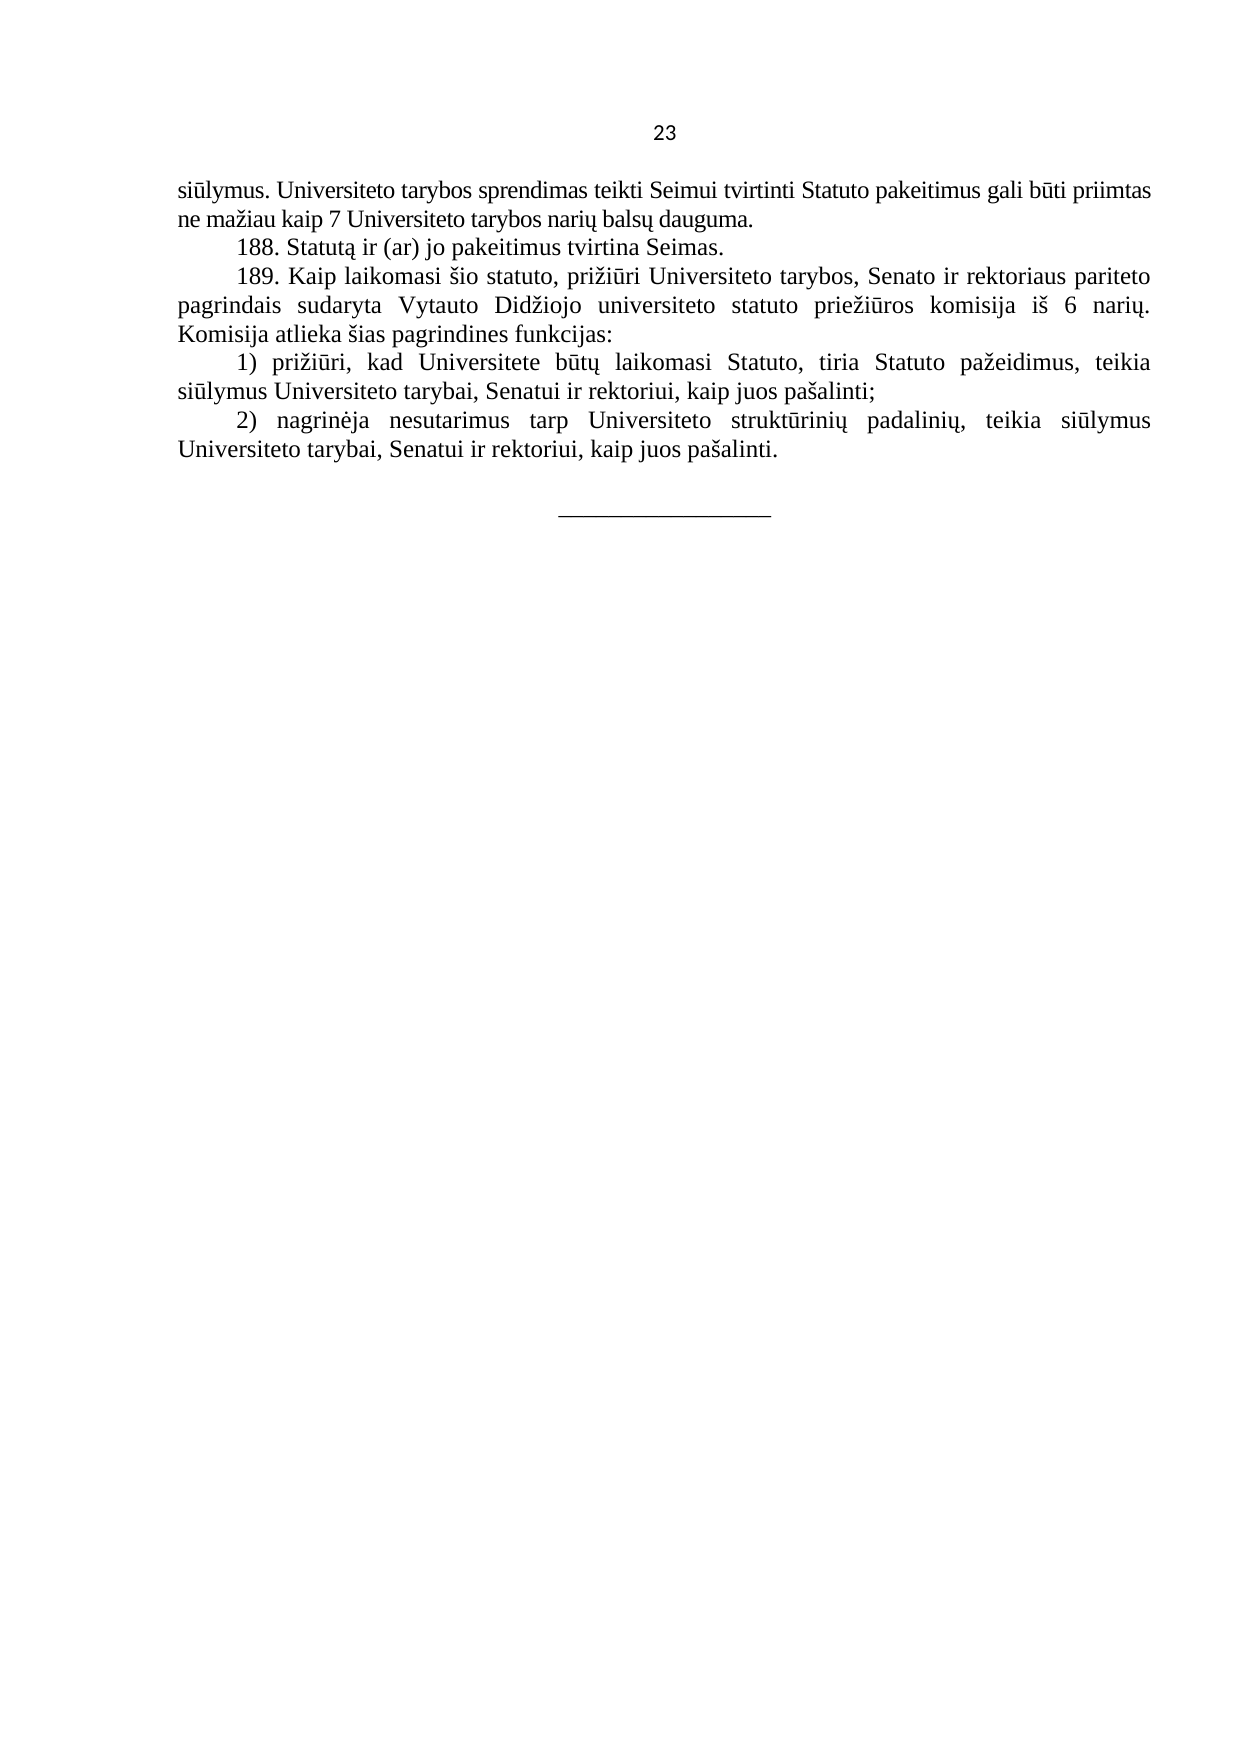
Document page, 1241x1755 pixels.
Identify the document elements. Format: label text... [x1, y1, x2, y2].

text 189. Kaip laikomasi šio statuto, prižiūri Universiteto tarybos, Senato ir rektoriaus pariteto pagrindais sudaryta Vytauto Didžiojo universiteto statuto priežiūros komisija iš 6 narių. Komisija atlieka šias pagrindines funkcijas: [177, 261, 1152, 347]
text 188. Statutą ir (ar) jo pakeitimus tvirtina Seimas. [177, 232, 1152, 261]
text 2) nagrinėja nesutarimus tarp Universiteto struktūrinių padalinių, teikia siūlymus Universiteto tarybai, Senatui ir rektoriui, kaip juos pašalinti. [177, 405, 1152, 462]
text 1) prižiūri, kad Universitete būtų laikomasi Statuto, tiria Statuto pažeidimus, teikia siūlymus Universiteto tarybai, Senatui ir rektoriui, kaip juos pašalinti; [177, 347, 1152, 405]
text _________________ [177, 491, 1152, 520]
text siūlymus. Universiteto tarybos sprendimas teikti Seimui tvirtinti Statuto pakeitimus gali būti priimtas ne mažiau kaip 7 Universiteto tarybos narių balsų dauguma. [177, 175, 1152, 232]
